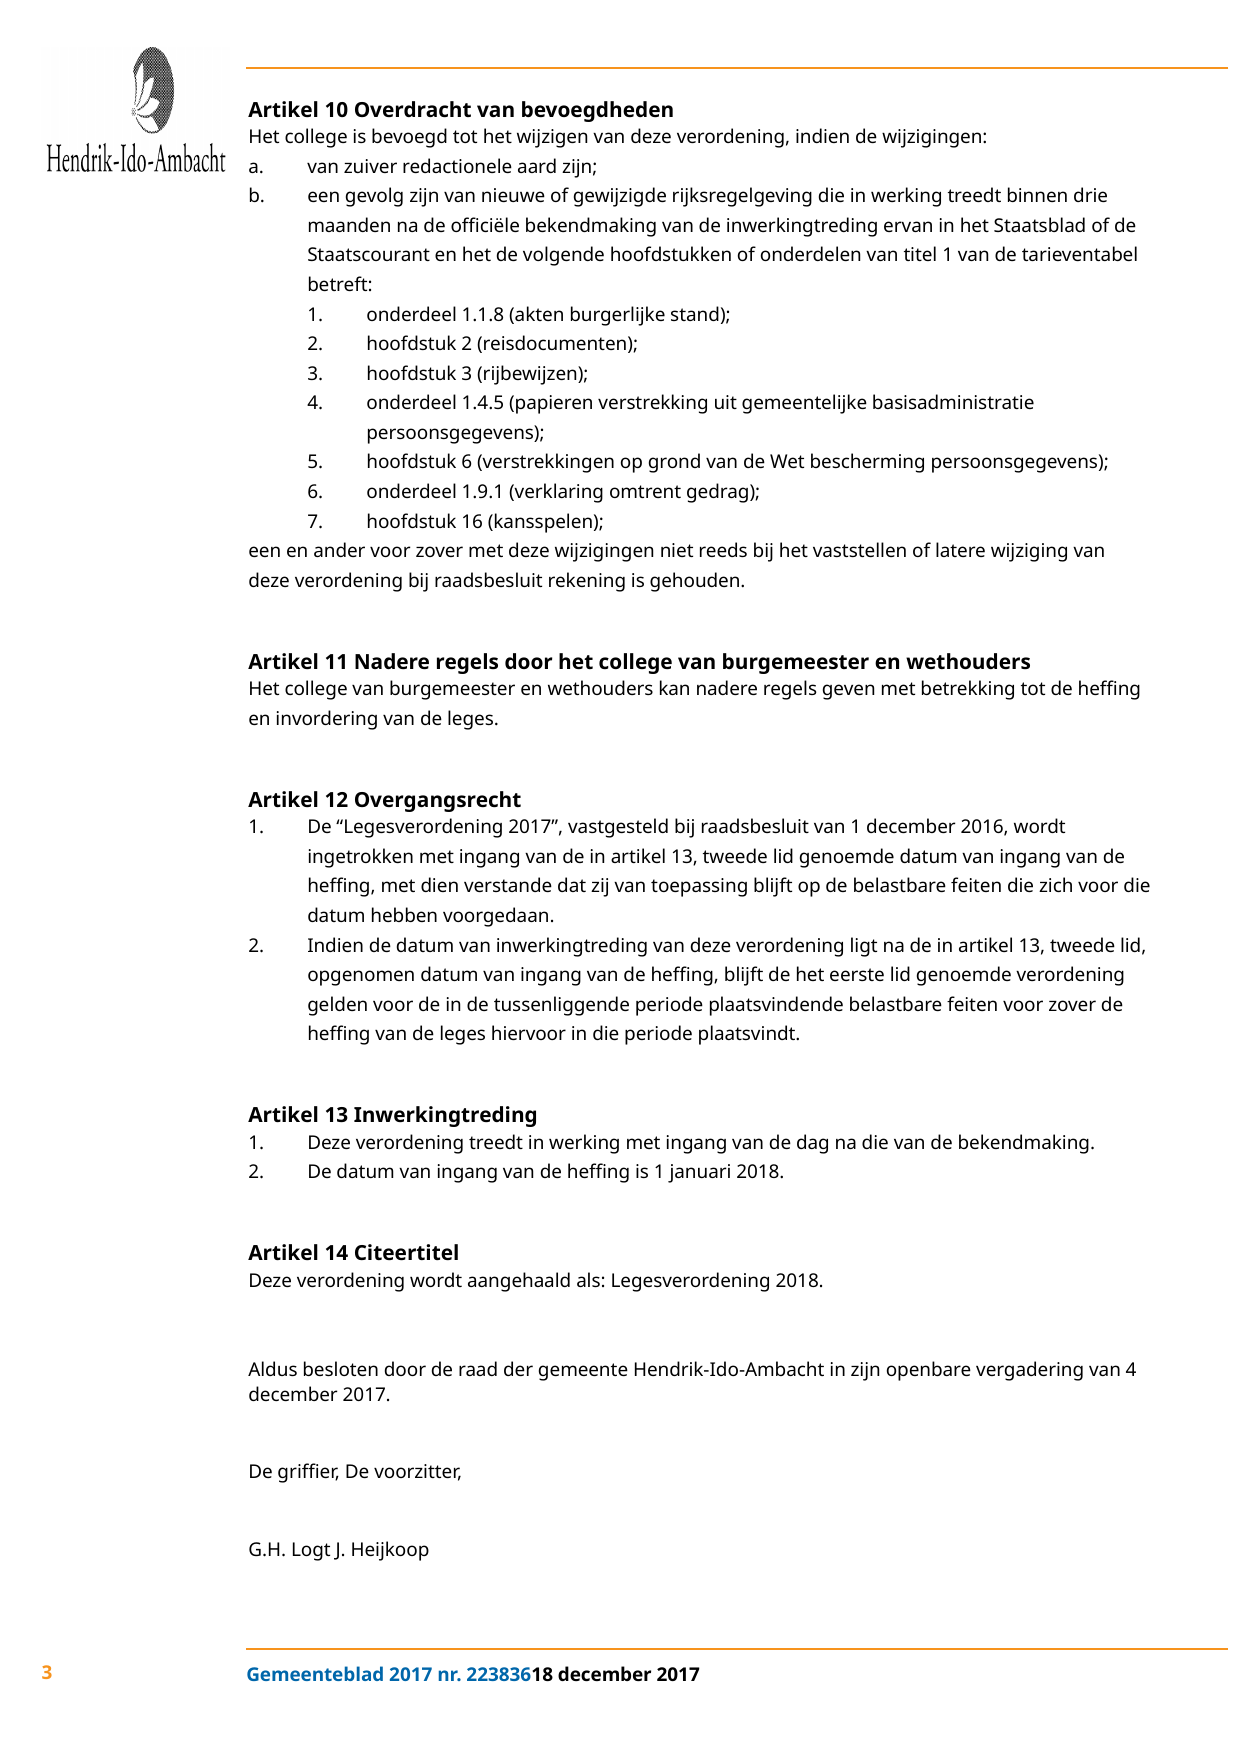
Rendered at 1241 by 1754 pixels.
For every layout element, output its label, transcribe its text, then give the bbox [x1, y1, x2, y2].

text Het college is bevoegd tot het wijzigen van deze verordening, indien de wijzigingen: [248, 123, 1152, 149]
text Artikel 13 Inwerkingtreding [248, 1101, 1152, 1129]
picture [41, 47, 231, 172]
list hoofdstuk 16 (kansspelen); [307, 508, 1152, 533]
text Aldus besloten door de raad der gemeente Hendrik-Ido-Ambacht in zijn openbare vergadering van 4 december 2017. [248, 1356, 1152, 1407]
text De griffier, De voorzitter, [248, 1459, 1152, 1484]
list hoofdstuk 3 (rijbewijzen); [307, 360, 1152, 386]
list De “Legesverordening 2017”, vastgesteld bij raadsbesluit van 1 december 2016, wordt ingetrokken met ingang van de in artikel 13, tweede lid genoemde datum van ingang van de heffing, met dien verstande dat zij van toepassing blijft op de belastbare feiten die zich voor die datum hebben voorgedaan. [248, 813, 1152, 928]
text Artikel 14 Citeertitel [248, 1238, 1152, 1267]
list hoofdstuk 2 (reisdocumenten); [307, 330, 1152, 356]
list Indien de datum van inwerkingtreding van deze verordening ligt na de in artikel 13, tweede lid, opgenomen datum van ingang van de heffing, blijft de het eerste lid genoemde verordening gelden voor de in de tussenliggende periode plaatsvindende belastbare feiten voor zover de heffing van de leges hiervoor in die periode plaatsvindt. [248, 932, 1152, 1046]
list hoofdstuk 6 (verstrekkingen op grond van de Wet bescherming persoonsgegevens); [307, 449, 1152, 474]
list onderdeel 1.9.1 (verklaring omtrent gedrag); [307, 478, 1152, 504]
list onderdeel 1.1.8 (akten burgerlijke stand); [307, 301, 1152, 326]
text Artikel 11 Nadere regels door het college van burgemeester en wethouders [248, 647, 1152, 675]
list van zuiver redactionele aard zijn; [248, 153, 1152, 178]
text een en ander voor zover met deze wijzigingen niet reeds bij het vaststellen of latere wijziging van deze verordening bij raadsbesluit rekening is gehouden. [248, 537, 1152, 593]
text Deze verordening wordt aangehaald als: Legesverordening 2018. [248, 1267, 1152, 1293]
text G.H. Logt J. Heijkoop [248, 1536, 1152, 1562]
text Artikel 12 Overgangsrecht [248, 785, 1152, 813]
list Deze verordening treedt in werking met ingang van de dag na die van de bekendmaking. [248, 1129, 1152, 1155]
text Artikel 10 Overdracht van bevoegdheden [248, 95, 1152, 123]
list onderdeel 1.4.5 (papieren verstrekking uit gemeentelijke basisadministratie persoonsgegevens); [307, 389, 1152, 445]
text Het college van burgemeester en wethouders kan nadere regels geven met betrekking tot de heffing en invordering van de leges. [248, 675, 1152, 731]
list een gevolg zijn van nieuwe of gewijzigde rijksregelgeving die in werking treedt binnen drie maanden na de officiële bekendmaking van de inwerkingtreding ervan in het Staatsblad of de Staatscourant en het de volgende hoofdstukken of onderdelen van titel 1 van de tarieventabel betreft: [248, 182, 1152, 297]
list De datum van ingang van de heffing is 1 januari 2018. [248, 1158, 1152, 1184]
